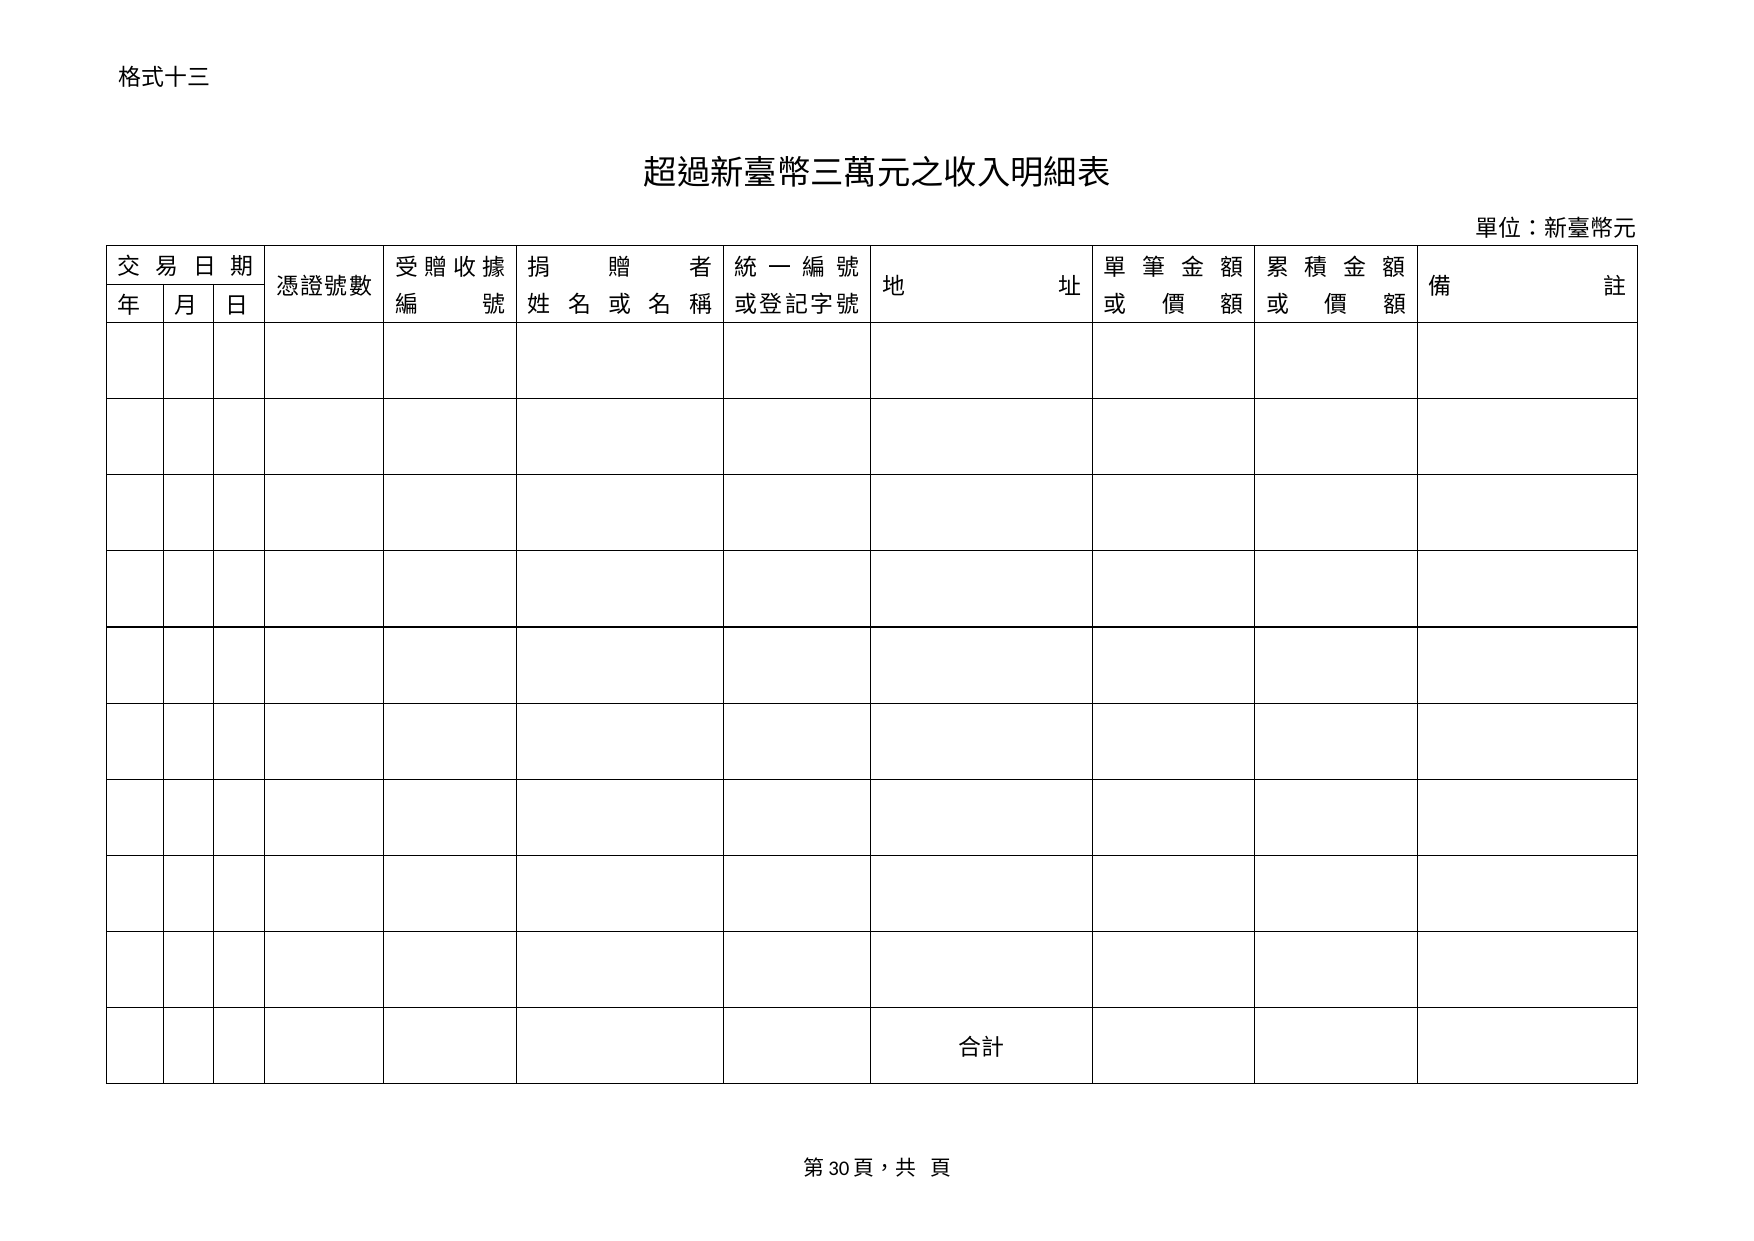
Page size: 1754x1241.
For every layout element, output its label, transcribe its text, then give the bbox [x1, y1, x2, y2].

table_header 憑證號數 [265, 246, 383, 322]
table_cell [1255, 628, 1417, 702]
table_cell [724, 780, 870, 854]
table_cell [164, 704, 213, 778]
table_cell [164, 323, 213, 398]
table_cell [1093, 628, 1254, 702]
table_header 地址 [871, 246, 1092, 322]
table_cell [871, 399, 1092, 474]
table_cell [164, 856, 213, 931]
table_cell [265, 323, 383, 398]
table_cell [384, 1008, 516, 1083]
table_cell [1255, 1008, 1417, 1083]
table_cell [384, 475, 516, 550]
table_header 累積金額 或價額 [1255, 246, 1417, 322]
table_cell [384, 323, 516, 398]
table_cell [1093, 856, 1254, 931]
table_cell [1418, 551, 1637, 626]
table_cell [214, 475, 264, 550]
table_cell [517, 1008, 723, 1083]
table_cell [1418, 399, 1637, 474]
table_cell [517, 856, 723, 931]
table_cell [384, 399, 516, 474]
table_cell [214, 780, 264, 854]
table_cell [265, 628, 383, 702]
table_cell [1255, 856, 1417, 931]
table_cell [517, 780, 723, 854]
table_cell [214, 628, 264, 702]
table_cell [724, 932, 870, 1007]
table_header 統一編號 或登記字號 [724, 246, 870, 322]
table_cell 月 [164, 285, 213, 322]
table_cell [724, 551, 870, 626]
table_cell [724, 856, 870, 931]
table_cell [384, 856, 516, 931]
table_cell [265, 1008, 383, 1083]
table_cell [214, 1008, 264, 1083]
table_cell [517, 399, 723, 474]
table_cell [1255, 780, 1417, 854]
table_cell [265, 780, 383, 854]
table_cell [107, 475, 163, 550]
table_cell [517, 475, 723, 550]
table_cell [724, 1008, 870, 1083]
table_cell [1093, 551, 1254, 626]
table_cell [265, 475, 383, 550]
table_cell [517, 704, 723, 778]
table_cell [1418, 704, 1637, 778]
text 單位：新臺幣元 [118, 208, 1636, 245]
table_cell [1255, 704, 1417, 778]
table_cell [1093, 1008, 1254, 1083]
table_cell [1418, 628, 1637, 702]
table_cell [871, 780, 1092, 854]
table_cell [724, 704, 870, 778]
table_cell [1093, 704, 1254, 778]
table_cell [107, 551, 163, 626]
table_cell [517, 932, 723, 1007]
table_cell [214, 551, 264, 626]
table_cell [1255, 932, 1417, 1007]
table_cell [164, 628, 213, 702]
table_cell [1418, 780, 1637, 854]
table_header 交易日期 [107, 246, 264, 284]
table_cell [517, 323, 723, 398]
table_cell [871, 551, 1092, 626]
table_cell [384, 932, 516, 1007]
table_header 單筆金額 或價額 [1093, 246, 1254, 322]
table_cell [1255, 551, 1417, 626]
table_cell 合計 [871, 1008, 1092, 1083]
table_cell 年 [107, 285, 163, 322]
table_cell [1093, 780, 1254, 854]
table_cell [214, 323, 264, 398]
table_cell [384, 780, 516, 854]
table_cell [214, 932, 264, 1007]
table_header 備註 [1418, 246, 1637, 322]
table_cell [107, 932, 163, 1007]
table_cell [384, 628, 516, 702]
table_cell [1255, 475, 1417, 550]
table_cell [164, 475, 213, 550]
table_cell [1255, 399, 1417, 474]
table_cell [107, 704, 163, 778]
table_cell [1418, 323, 1637, 398]
table_cell [107, 628, 163, 702]
table_cell [1093, 323, 1254, 398]
table_cell [164, 1008, 213, 1083]
table_cell [724, 323, 870, 398]
table_cell [517, 551, 723, 626]
table_cell [1418, 856, 1637, 931]
table_cell [107, 780, 163, 854]
table_cell [1418, 475, 1637, 550]
table_cell [265, 399, 383, 474]
table_cell [1418, 932, 1637, 1007]
table_cell [107, 399, 163, 474]
table_header 受贈收據編號 [384, 246, 516, 322]
table_cell [871, 704, 1092, 778]
table_cell [724, 399, 870, 474]
table_cell [384, 551, 516, 626]
table_cell [164, 551, 213, 626]
table_cell [214, 704, 264, 778]
table_cell [265, 551, 383, 626]
table_cell [1093, 475, 1254, 550]
table_cell [1093, 399, 1254, 474]
text 超過新臺幣三萬元之收入明細表 [118, 133, 1636, 208]
table_cell [871, 323, 1092, 398]
table_cell [384, 704, 516, 778]
table_cell [214, 399, 264, 474]
table_cell [164, 399, 213, 474]
table_cell [724, 475, 870, 550]
table_cell [164, 780, 213, 854]
table_cell [265, 932, 383, 1007]
table_cell [107, 856, 163, 931]
table_cell [517, 628, 723, 702]
table_cell [871, 628, 1092, 702]
table_cell [1255, 323, 1417, 398]
table_cell [214, 856, 264, 931]
table_cell [265, 704, 383, 778]
table_header 捐贈者 姓名或名稱 [517, 246, 723, 322]
table_cell [164, 932, 213, 1007]
table_cell [107, 323, 163, 398]
table_cell [871, 856, 1092, 931]
table_cell [1093, 932, 1254, 1007]
table_cell [107, 1008, 163, 1083]
table_cell 日 [214, 285, 264, 322]
table_cell [871, 932, 1092, 1007]
table_cell [1418, 1008, 1637, 1083]
table_cell [265, 856, 383, 931]
table_cell [871, 475, 1092, 550]
table_cell [724, 628, 870, 702]
